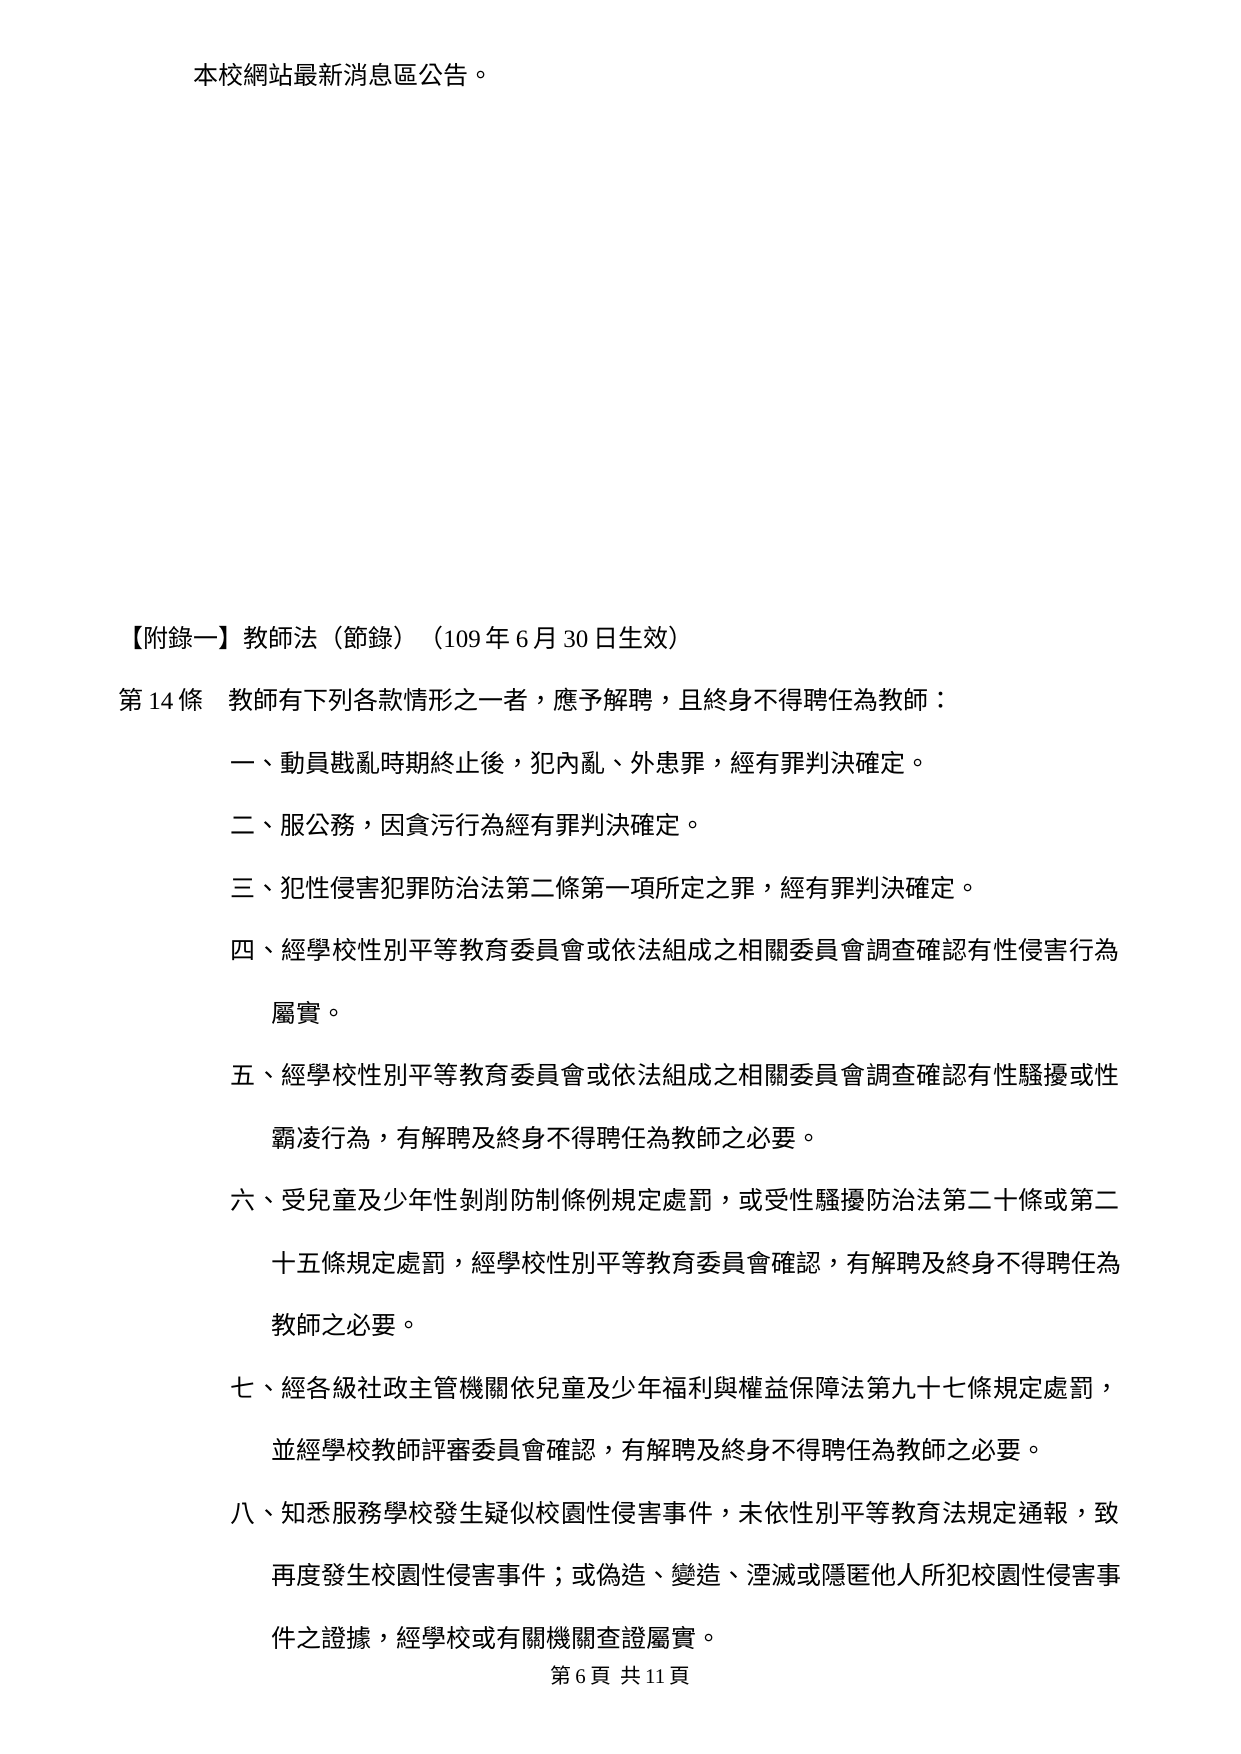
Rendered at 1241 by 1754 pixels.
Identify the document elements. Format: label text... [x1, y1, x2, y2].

text 六、受兒童及少年性剝削防制條例規定處罰，或受性騷擾防治法第二十條或第二十五條規定處罰，經學校性別平等教育委員會確認，有解聘及終身不得聘任為教師之必要。 [230, 1157, 1122, 1344]
text 五、經學校性別平等教育委員會或依法組成之相關委員會調查確認有性騷擾或性霸凌行為，有解聘及終身不得聘任為教師之必要。 [230, 1032, 1122, 1157]
text 八、知悉服務學校發生疑似校園性侵害事件，未依性別平等教育法規定通報，致再度發生校園性侵害事件；或偽造、變造、湮滅或隱匿他人所犯校園性侵害事件之證據，經學校或有關機關查證屬實。 [230, 1469, 1122, 1657]
text 四、經學校性別平等教育委員會或依法組成之相關委員會調查確認有性侵害行為屬實。 [230, 907, 1122, 1032]
text 七、經各級社政主管機關依兒童及少年福利與權益保障法第九十七條規定處罰，並經學校教師評審委員會確認，有解聘及終身不得聘任為教師之必要。 [230, 1344, 1122, 1469]
text 一、動員戡亂時期終止後，犯內亂、外患罪，經有罪判決確定。 [230, 719, 1122, 782]
text 二、服公務，因貪污行為經有罪判決確定。 [230, 782, 1122, 844]
text 三、犯性侵害犯罪防治法第二條第一項所定之罪，經有罪判決確定。 [230, 844, 1122, 907]
text 第14條 教師有下列各款情形之一者，應予解聘，且終身不得聘任為教師： [118, 657, 1122, 719]
text 【附錄一】教師法（節錄）（109年6月30日生效） [118, 594, 1122, 657]
text 本校網站最新消息區公告。 [118, 32, 1122, 94]
